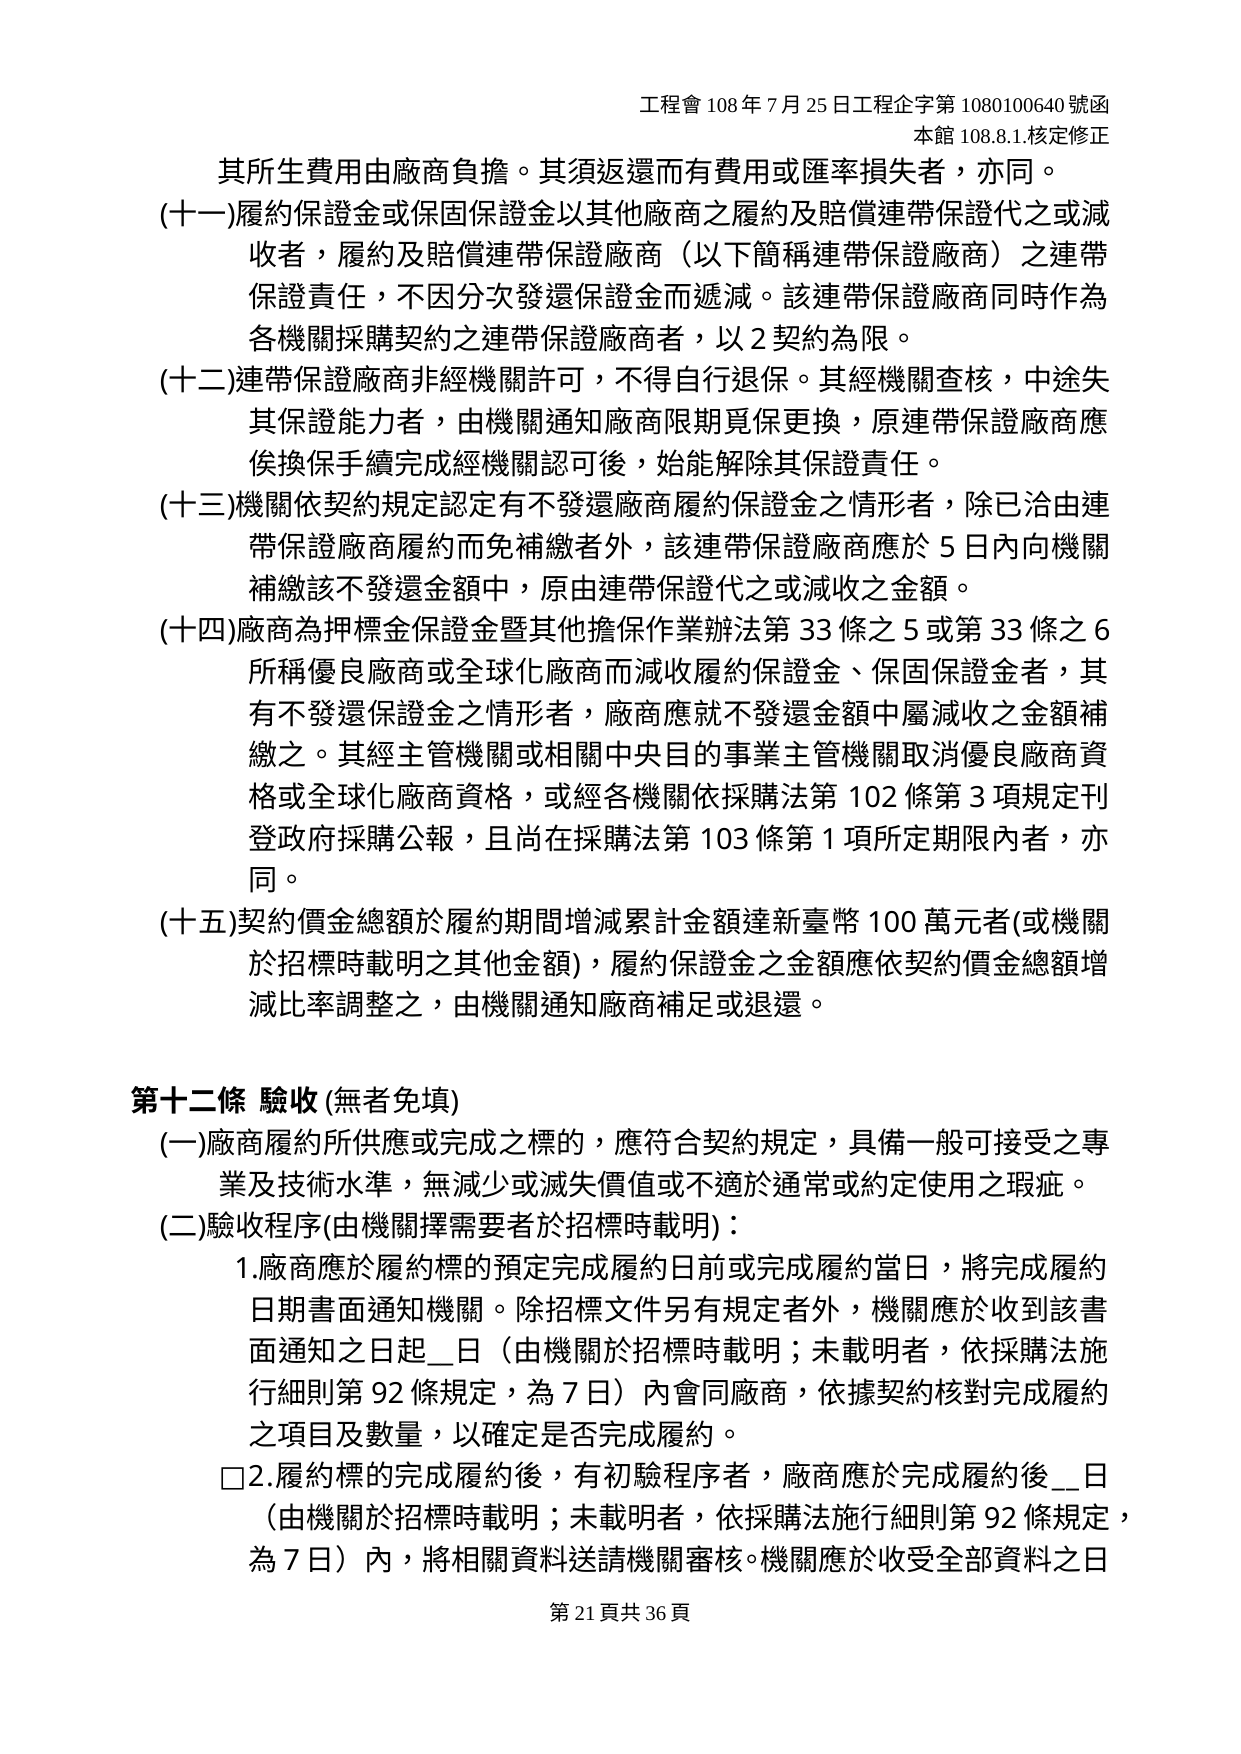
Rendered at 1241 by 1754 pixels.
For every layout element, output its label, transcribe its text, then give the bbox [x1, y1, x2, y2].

text (一)廠商履約所供應或完成之標的，應符合契約規定，具備一般可接受之專業及技術水準，無減少或滅失價值或不適於通常或約定使用之瑕疵。 [159, 1120, 1110, 1203]
text 1.廠商應於履約標的預定完成履約日前或完成履約當日，將完成履約日期書面通知機關。除招標文件另有規定者外，機關應於收到該書面通知之日起__日（由機關於招標時載明；未載明者，依採購法施行細則第92條規定，為7日）內會同廠商，依據契約核對完成履約之項目及數量，以確定是否完成履約。 [218, 1245, 1110, 1453]
text (十三)機關依契約規定認定有不發還廠商履約保證金之情形者，除已洽由連帶保證廠商履約而免補繳者外，該連帶保證廠商應於5日內向機關補繳該不發還金額中，原由連帶保證代之或減收之金額。 [159, 482, 1110, 607]
text □2.履約標的完成履約後，有初驗程序者，廠商應於完成履約後__日（由機關於招標時載明；未載明者，依採購法施行細則第92條規定，為7日）內，將相關資料送請機關審核。機關應於收受全部資料之日起__日（由機關於招標時載明；未載明者，依採購法施行細則第92條規定，為30日）內辦理初驗，並作成初驗紀錄。初驗合格後，機關應於__日（由機關於招標時載明；未載明者，依採購法施行細則第93條規定，為20日）內辦理驗收，並作成驗收紀錄。 [218, 1453, 1110, 1578]
text (二)驗收程序(由機關擇需要者於招標時載明)： [159, 1203, 1110, 1245]
text (十二)連帶保證廠商非經機關許可，不得自行退保。其經機關查核，中途失其保證能力者，由機關通知廠商限期覓保更換，原連帶保證廠商應俟換保手續完成經機關認可後，始能解除其保證責任。 [159, 357, 1110, 482]
text 廠商未依契約規定期限履約或因可歸責於廠商之事由，致有無法於保證書、保險單或信用狀有效期內完成履約之虞，或機關無法於保證書、保險單或信用狀有效期內完成驗收者，該保證書、保險單或信用狀之有效期應按遲延期間延長之。廠商未依機關之通知予以延長者，機關將於有效期屆滿前就該保證書、保險單或信用狀之金額請求給付並暫予保管，其所生費用由廠商負擔。其須返還而有費用或匯率損失者，亦同。 [217, 149, 1110, 191]
text (十一)履約保證金或保固保證金以其他廠商之履約及賠償連帶保證代之或減收者，履約及賠償連帶保證廠商（以下簡稱連帶保證廠商）之連帶保證責任，不因分次發還保證金而遞減。該連帶保證廠商同時作為各機關採購契約之連帶保證廠商者，以2契約為限。 [159, 191, 1110, 357]
text 第十二條 驗收 (無者免填) [130, 1078, 1110, 1120]
text (十四)廠商為押標金保證金暨其他擔保作業辦法第33條之5或第33條之6所稱優良廠商或全球化廠商而減收履約保證金、保固保證金者，其有不發還保證金之情形者，廠商應就不發還金額中屬減收之金額補繳之。其經主管機關或相關中央目的事業主管機關取消優良廠商資格或全球化廠商資格，或經各機關依採購法第102條第3項規定刊登政府採購公報，且尚在採購法第103條第1項所定期限內者，亦同。 [159, 607, 1110, 899]
text (十五)契約價金總額於履約期間增減累計金額達新臺幣100萬元者(或機關於招標時載明之其他金額)，履約保證金之金額應依契約價金總額增減比率調整之，由機關通知廠商補足或退還。 [159, 899, 1110, 1024]
